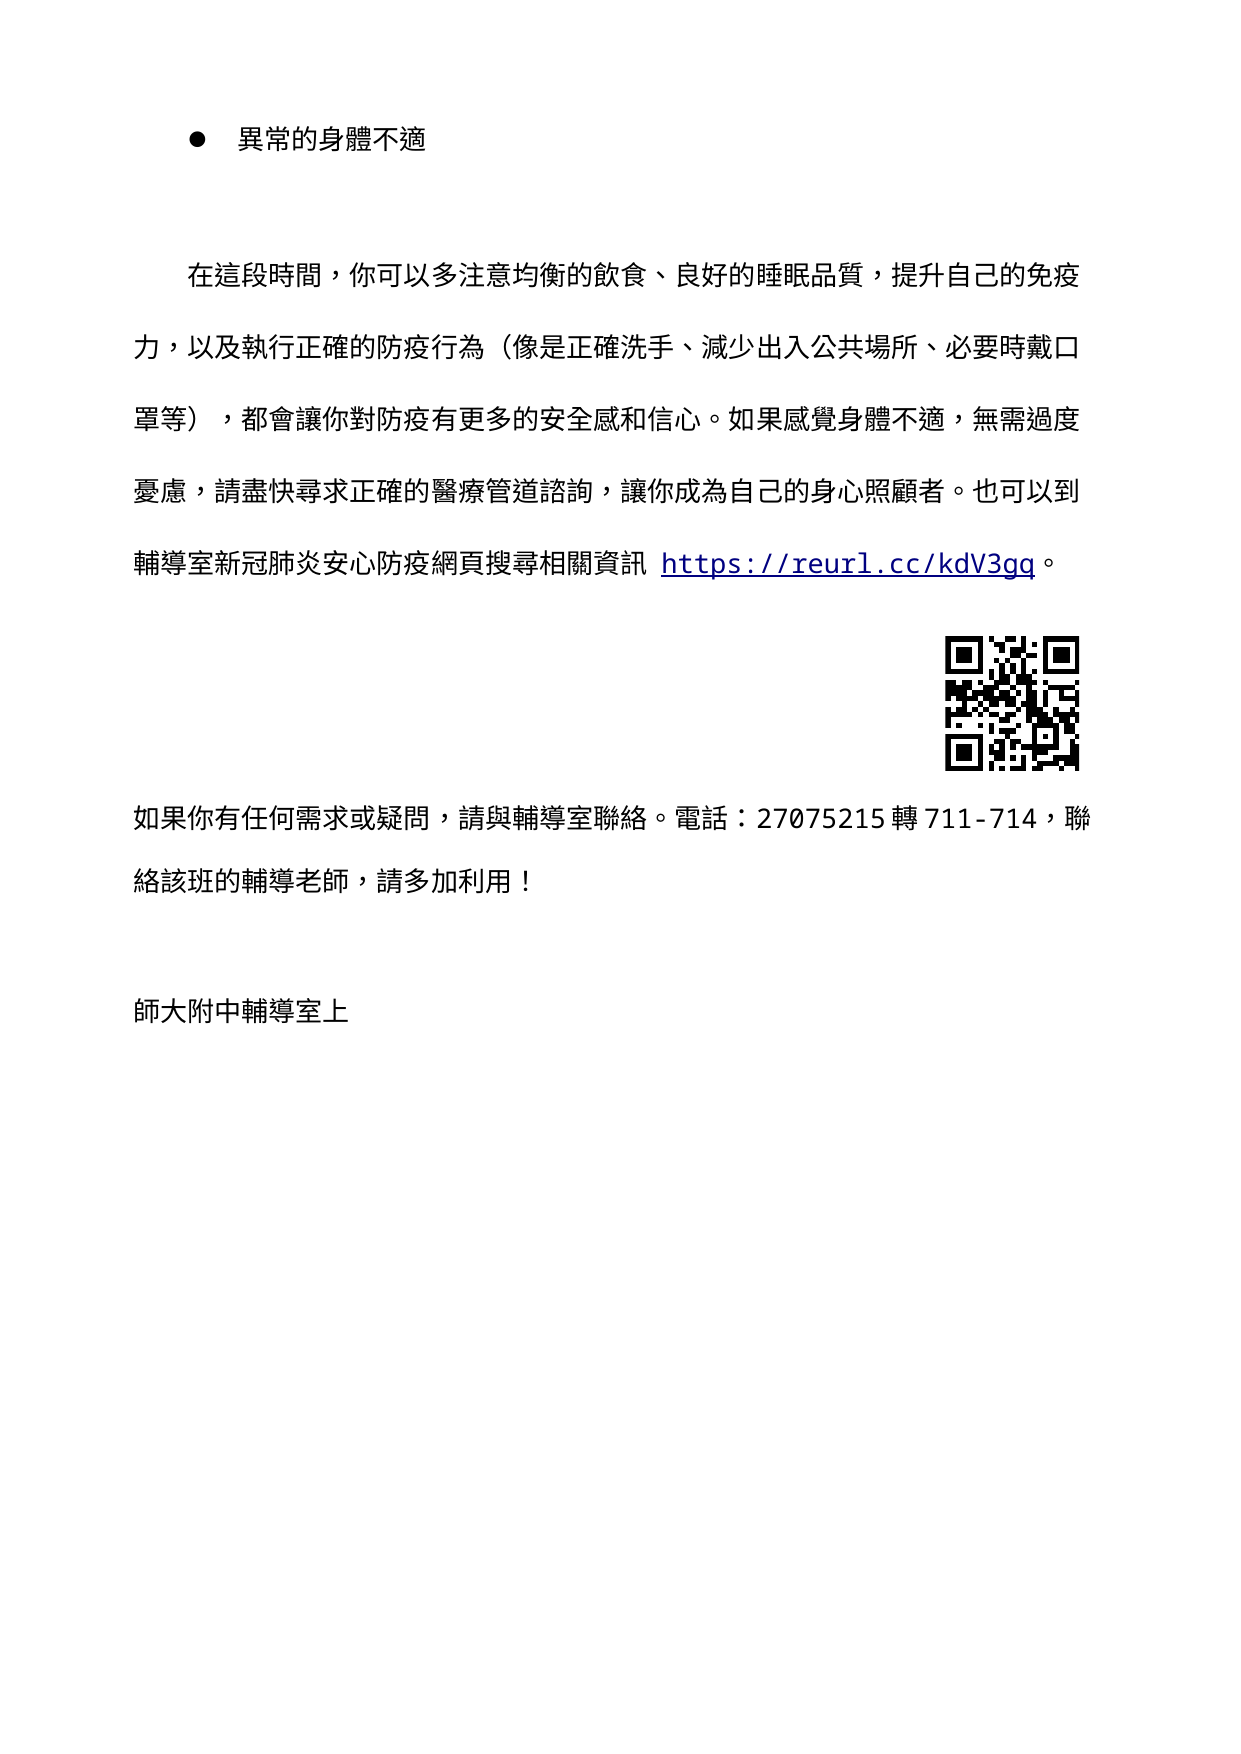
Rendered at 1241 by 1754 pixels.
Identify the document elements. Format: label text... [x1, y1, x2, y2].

text 如果你有任何需求或疑問，請與輔導室聯絡。電話：27075215轉711-714，聯絡該班的輔導老師，請多加利用！ [133, 775, 1107, 900]
list 異常的身體不適 [187, 96, 1107, 158]
text 在這段時間，你可以多注意均衡的飲食、良好的睡眠品質，提升自己的免疫力，以及執行正確的防疫行為（像是正確洗手、減少出入公共場所、必要時戴口罩等），都會讓你對防疫有更多的安全感和信心。如果感覺身體不適，無需過度憂慮，請盡快尋求正確的醫療管道諮詢，讓你成為自己的身心照顧者。也可以到輔導室新冠肺炎安心防疫網頁搜尋相關資訊 https://reurl.cc/kdV3gq。 [133, 232, 1107, 582]
text 師大附中輔導室上 [133, 968, 1107, 1031]
